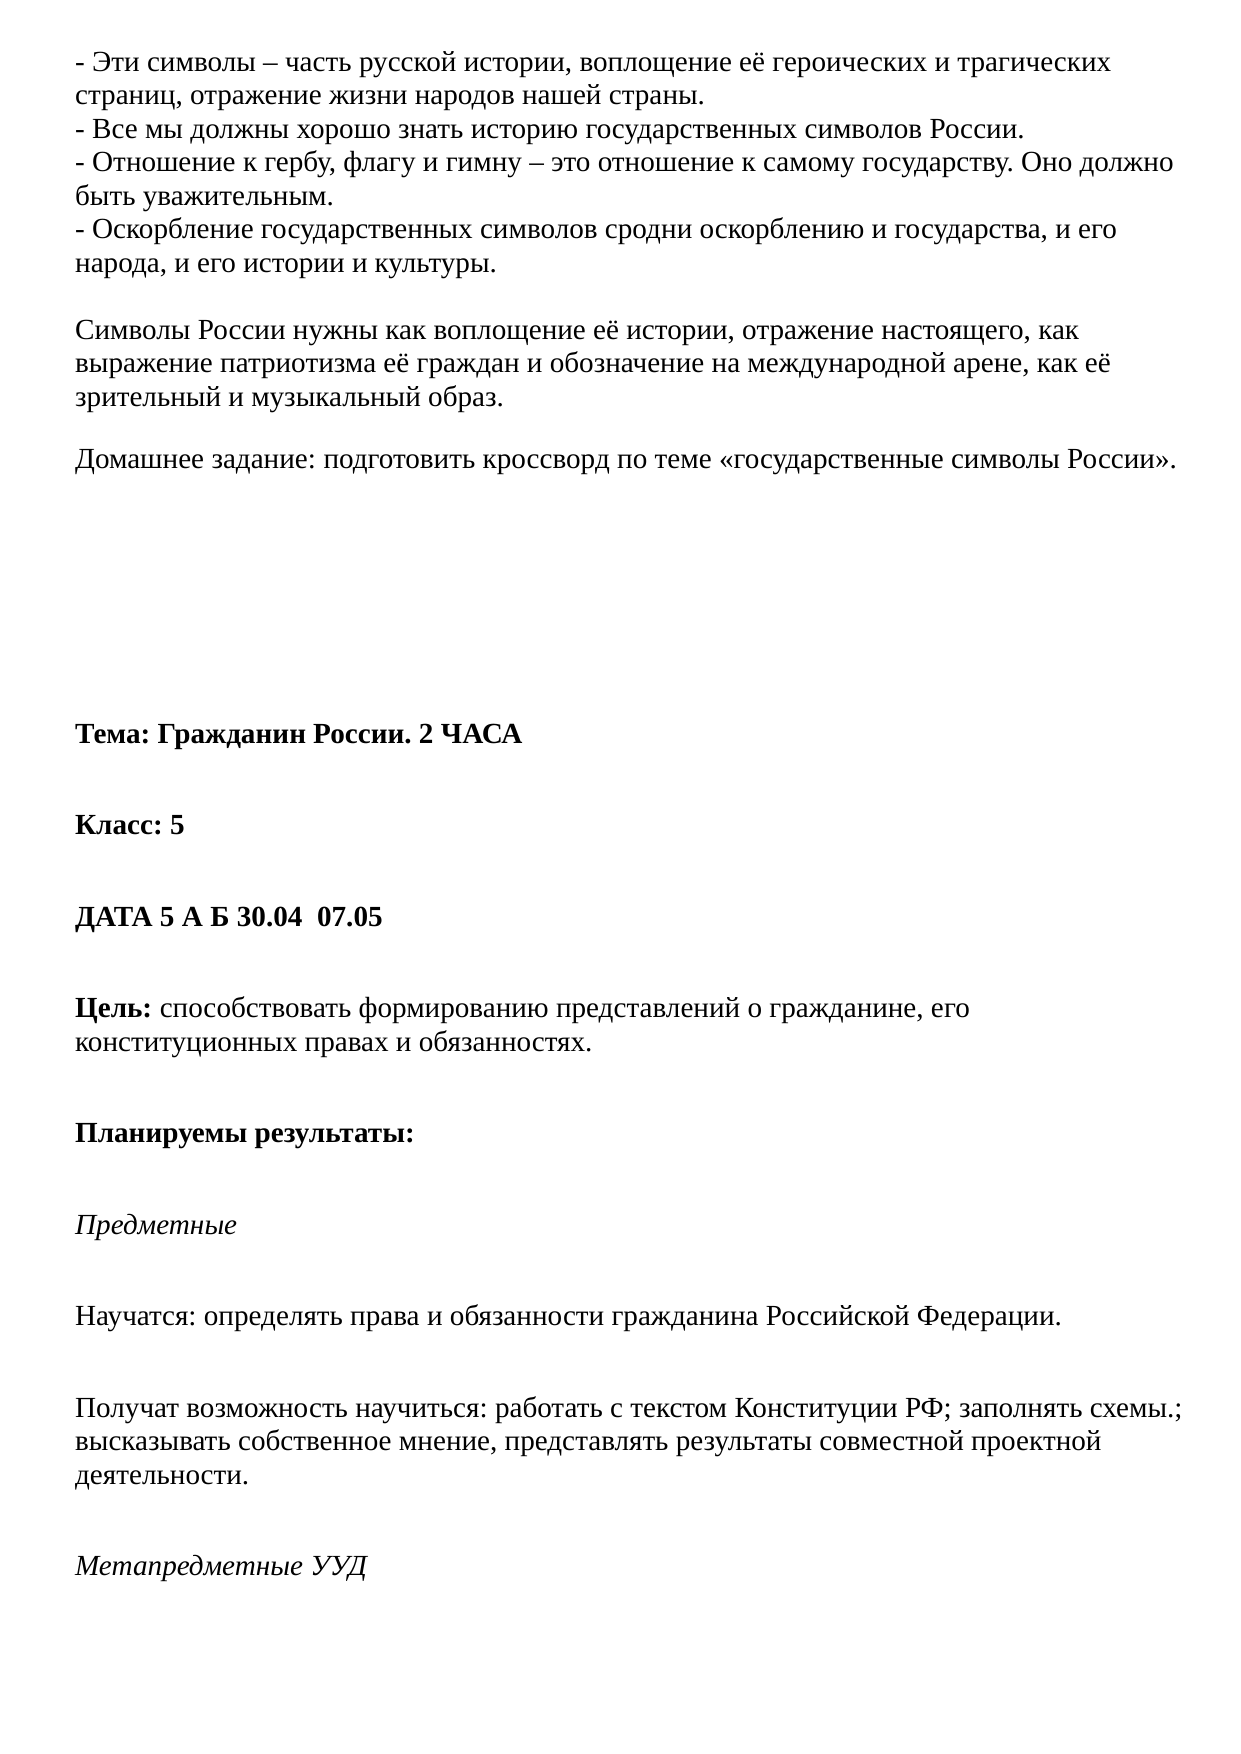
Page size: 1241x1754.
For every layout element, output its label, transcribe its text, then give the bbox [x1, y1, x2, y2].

text - Отношение к гербу, флагу и гимну – это отношение к самому государству. Оно должно быть уважительным. [75, 144, 1195, 211]
text ДАТА 5 А Б 30.04 07.05 [75, 899, 1195, 932]
text Символы России нужны как воплощение её истории, отражение настоящего, как выражение патриотизма её граждан и обозначение на международной арене, как её зрительный и музыкальный образ. [75, 312, 1195, 413]
text Получат возможность научиться: работать с текстом Конституции РФ; заполнять схемы.; высказывать собственное мнение, представлять результаты совместной проектной деятельности. [75, 1390, 1195, 1490]
text Планируемы результаты: [75, 1115, 1195, 1149]
text Метапредметные УУД [75, 1548, 1195, 1582]
text Предметные [75, 1207, 1195, 1240]
text - Все мы должны хорошо знать историю государственных символов России. [75, 111, 1195, 144]
text Научатся: определять права и обязанности гражданина Российской Федерации. [75, 1298, 1195, 1332]
text - Эти символы – часть русской истории, воплощение её героических и трагических страниц, отражение жизни народов нашей страны. [75, 44, 1195, 111]
text Класс: 5 [75, 807, 1195, 841]
text Тема: Гражданин России. 2 ЧАСА [75, 716, 1195, 749]
text Цель: способствовать формированию представлений о гражданине, его конституционных правах и обязанностях. [75, 990, 1195, 1057]
text - Оскорбление государственных символов сродни оскорблению и государства, и его народа, и его истории и культуры. [75, 211, 1195, 278]
text Домашнее задание: подготовить кроссворд по теме «государственные символы России». [75, 442, 1195, 475]
